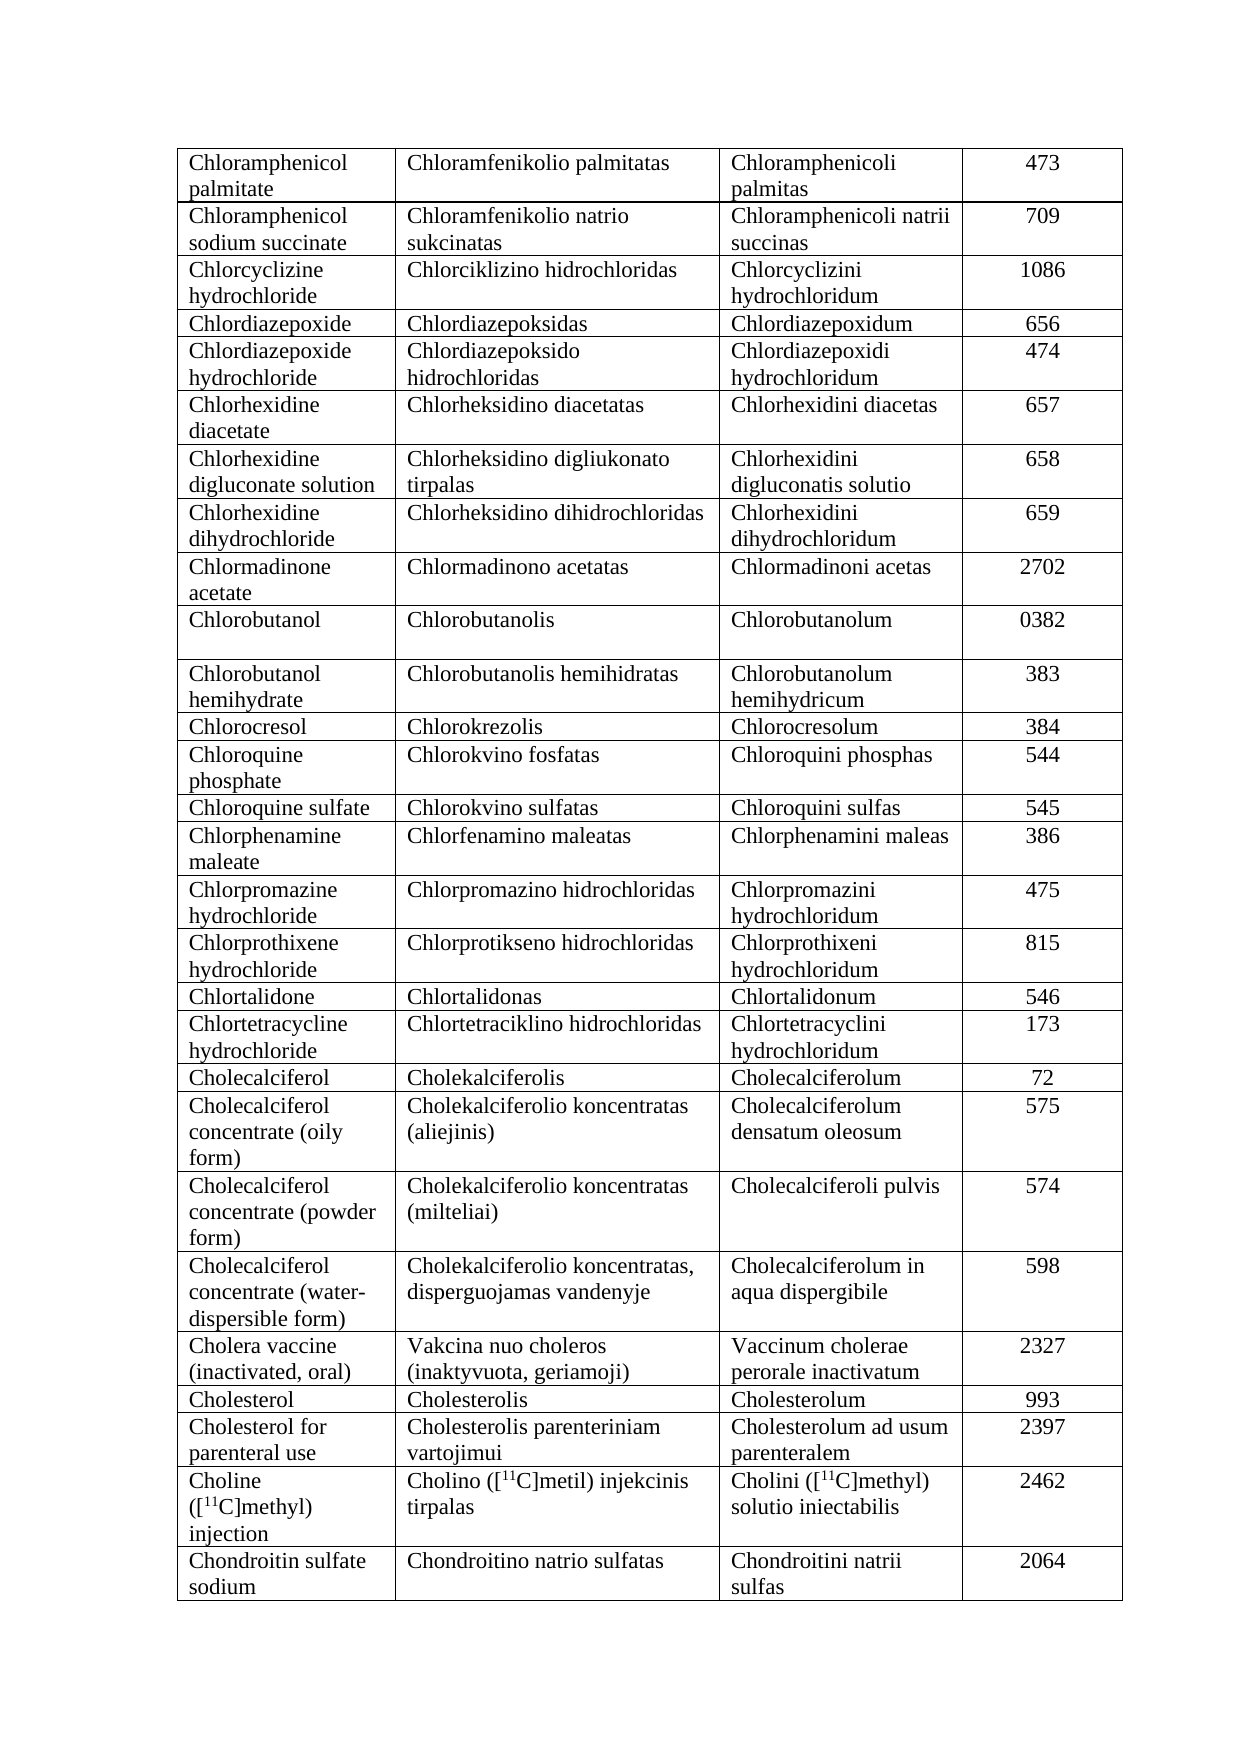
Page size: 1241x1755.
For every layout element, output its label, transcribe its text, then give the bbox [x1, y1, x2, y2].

table_cell Cholecalciferol concentrate (powder form) [178, 1172, 395, 1251]
table_cell Chlortetracycline hydrochloride [178, 1011, 395, 1063]
table_cell Chlorhexidine diacetate [178, 391, 395, 444]
table_cell Chlorobutanol [178, 606, 395, 658]
table_cell 2397 [963, 1413, 1122, 1466]
table_cell 815 [963, 929, 1122, 982]
table_cell Chlortalidonas [396, 983, 719, 1009]
table_cell Chlorpromazino hidrochloridas [396, 876, 719, 928]
table_cell Chlorpromazine hydrochloride [178, 876, 395, 928]
table_cell Chlorokvino sulfatas [396, 795, 719, 821]
table_cell Chlorphenamine maleate [178, 822, 395, 874]
table_cell Chlortetracyclini hydrochloridum [720, 1011, 962, 1063]
table_cell Chondroitino natrio sulfatas [396, 1547, 719, 1600]
table_cell 72 [963, 1064, 1122, 1091]
table_cell Chloroquine phosphate [178, 741, 395, 793]
table_cell Chlorhexidini diacetas [720, 391, 962, 444]
table_cell Cholera vaccine (inactivated, oral) [178, 1332, 395, 1385]
table_cell Cholesterolis parenteriniam vartojimui [396, 1413, 719, 1466]
table_cell 709 [963, 203, 1122, 255]
table_cell Chlortalidone [178, 983, 395, 1009]
table_cell Cholini ([11C]methyl) solutio iniectabilis [720, 1467, 962, 1546]
table_cell Chlortalidonum [720, 983, 962, 1009]
table_cell Cholecalciferoli pulvis [720, 1172, 962, 1251]
table_cell Cholekalciferolio koncentratas (milteliai) [396, 1172, 719, 1251]
table_cell Choline ([11C]methyl) injection [178, 1467, 395, 1546]
table_cell 1086 [963, 256, 1122, 309]
table_cell Chlorcyclizini hydrochloridum [720, 256, 962, 309]
table_cell 2462 [963, 1467, 1122, 1546]
table_cell Chlorhexidine dihydrochloride [178, 499, 395, 552]
table_cell Chlorcyclizine hydrochloride [178, 256, 395, 309]
table_cell Chlorprothixeni hydrochloridum [720, 929, 962, 982]
table_cell Chlorobutanolis hemihidratas [396, 660, 719, 712]
table_cell Chlordiazepoksido hidrochloridas [396, 337, 719, 390]
table_cell 384 [963, 713, 1122, 740]
table_cell Cholecalciferolum densatum oleosum [720, 1092, 962, 1171]
table_cell Chlorheksidino dihidrochloridas [396, 499, 719, 552]
table_cell Chlortetraciklino hidrochloridas [396, 1011, 719, 1063]
table_cell 173 [963, 1011, 1122, 1063]
table_cell Cholino ([11C]metil) injekcinis tirpalas [396, 1467, 719, 1546]
table_cell 2702 [963, 553, 1122, 605]
table_cell Chlorobutanol hemihydrate [178, 660, 395, 712]
table_cell 383 [963, 660, 1122, 712]
table_cell 546 [963, 983, 1122, 1009]
table_cell Chlormadinone acetate [178, 553, 395, 605]
table_cell Chlorhexidine digluconate solution [178, 445, 395, 498]
table_cell Cholesterol for parenteral use [178, 1413, 395, 1466]
table_cell Vaccinum cholerae perorale inactivatum [720, 1332, 962, 1385]
table_cell 544 [963, 741, 1122, 793]
table_cell Chlorphenamini maleas [720, 822, 962, 874]
table_cell 2064 [963, 1547, 1122, 1600]
table_cell Cholecalciferolum [720, 1064, 962, 1091]
table_cell Cholekalciferolis [396, 1064, 719, 1091]
table_cell 474 [963, 337, 1122, 390]
table_cell Cholecalciferol concentrate (water-dispersible form) [178, 1252, 395, 1331]
table_cell 574 [963, 1172, 1122, 1251]
table_cell Chlorokvino fosfatas [396, 741, 719, 793]
table_cell Chlorheksidino digliukonato tirpalas [396, 445, 719, 498]
table_cell Chlormadinono acetatas [396, 553, 719, 605]
table_cell Cholesterolum ad usum parenteralem [720, 1413, 962, 1466]
table_cell 657 [963, 391, 1122, 444]
table_cell Vakcina nuo choleros (inaktyvuota, geriamoji) [396, 1332, 719, 1385]
table_cell Chlorobutanolum [720, 606, 962, 658]
table_cell 656 [963, 310, 1122, 336]
table_cell Chlorhexidini digluconatis solutio [720, 445, 962, 498]
table_cell 475 [963, 876, 1122, 928]
table_cell 658 [963, 445, 1122, 498]
table_cell Cholesterol [178, 1386, 395, 1412]
table_cell Chlorobutanolis [396, 606, 719, 658]
table_cell Cholecalciferol [178, 1064, 395, 1091]
table_cell Chlorpromazini hydrochloridum [720, 876, 962, 928]
table_cell Chlorokrezolis [396, 713, 719, 740]
table_cell 386 [963, 822, 1122, 874]
table_cell Chlordiazepoxidum [720, 310, 962, 336]
table_cell Chlordiazepoxide hydrochloride [178, 337, 395, 390]
table_cell Chloramphenicoli natrii succinas [720, 203, 962, 255]
table_cell Chloramphenicoli palmitas [720, 149, 962, 201]
table_cell Chloramfenikolio natrio sukcinatas [396, 203, 719, 255]
table_cell 545 [963, 795, 1122, 821]
table_cell Chloramfenikolio palmitatas [396, 149, 719, 201]
table_cell Chlormadinoni acetas [720, 553, 962, 605]
table_cell Chondroitin sulfate sodium [178, 1547, 395, 1600]
table_cell Chlordiazepoksidas [396, 310, 719, 336]
table_cell Cholecalciferolum in aqua dispergibile [720, 1252, 962, 1331]
table_cell 2327 [963, 1332, 1122, 1385]
table_cell Chloroquini sulfas [720, 795, 962, 821]
table_cell Chlorhexidini dihydrochloridum [720, 499, 962, 552]
table_cell Chloroquini phosphas [720, 741, 962, 793]
table_cell 575 [963, 1092, 1122, 1171]
table_cell Chlorocresol [178, 713, 395, 740]
table_cell Cholesterolis [396, 1386, 719, 1412]
table_cell Cholekalciferolio koncentratas (aliejinis) [396, 1092, 719, 1171]
table_cell Chlorprotikseno hidrochloridas [396, 929, 719, 982]
table_cell 993 [963, 1386, 1122, 1412]
table_cell Chloroquine sulfate [178, 795, 395, 821]
table_cell Cholekalciferolio koncentratas, disperguojamas vandenyje [396, 1252, 719, 1331]
table_cell Chlorfenamino maleatas [396, 822, 719, 874]
table_cell Cholesterolum [720, 1386, 962, 1412]
table_cell 659 [963, 499, 1122, 552]
table_cell Chlorprothixene hydrochloride [178, 929, 395, 982]
table_cell Chondroitini natrii sulfas [720, 1547, 962, 1600]
table_cell Chlorheksidino diacetatas [396, 391, 719, 444]
table_cell 0382 [963, 606, 1122, 658]
table_cell Chlorocresolum [720, 713, 962, 740]
table_cell 598 [963, 1252, 1122, 1331]
table_cell Chlordiazepoxidi hydrochloridum [720, 337, 962, 390]
table_cell Chlorobutanolum hemihydricum [720, 660, 962, 712]
table_cell Chloramphenicol palmitate [178, 149, 395, 201]
table_cell Chlordiazepoxide [178, 310, 395, 336]
table_cell 473 [963, 149, 1122, 201]
table_cell Cholecalciferol concentrate (oily form) [178, 1092, 395, 1171]
table_cell Chlorciklizino hidrochloridas [396, 256, 719, 309]
table_cell Chloramphenicol sodium succinate [178, 203, 395, 255]
